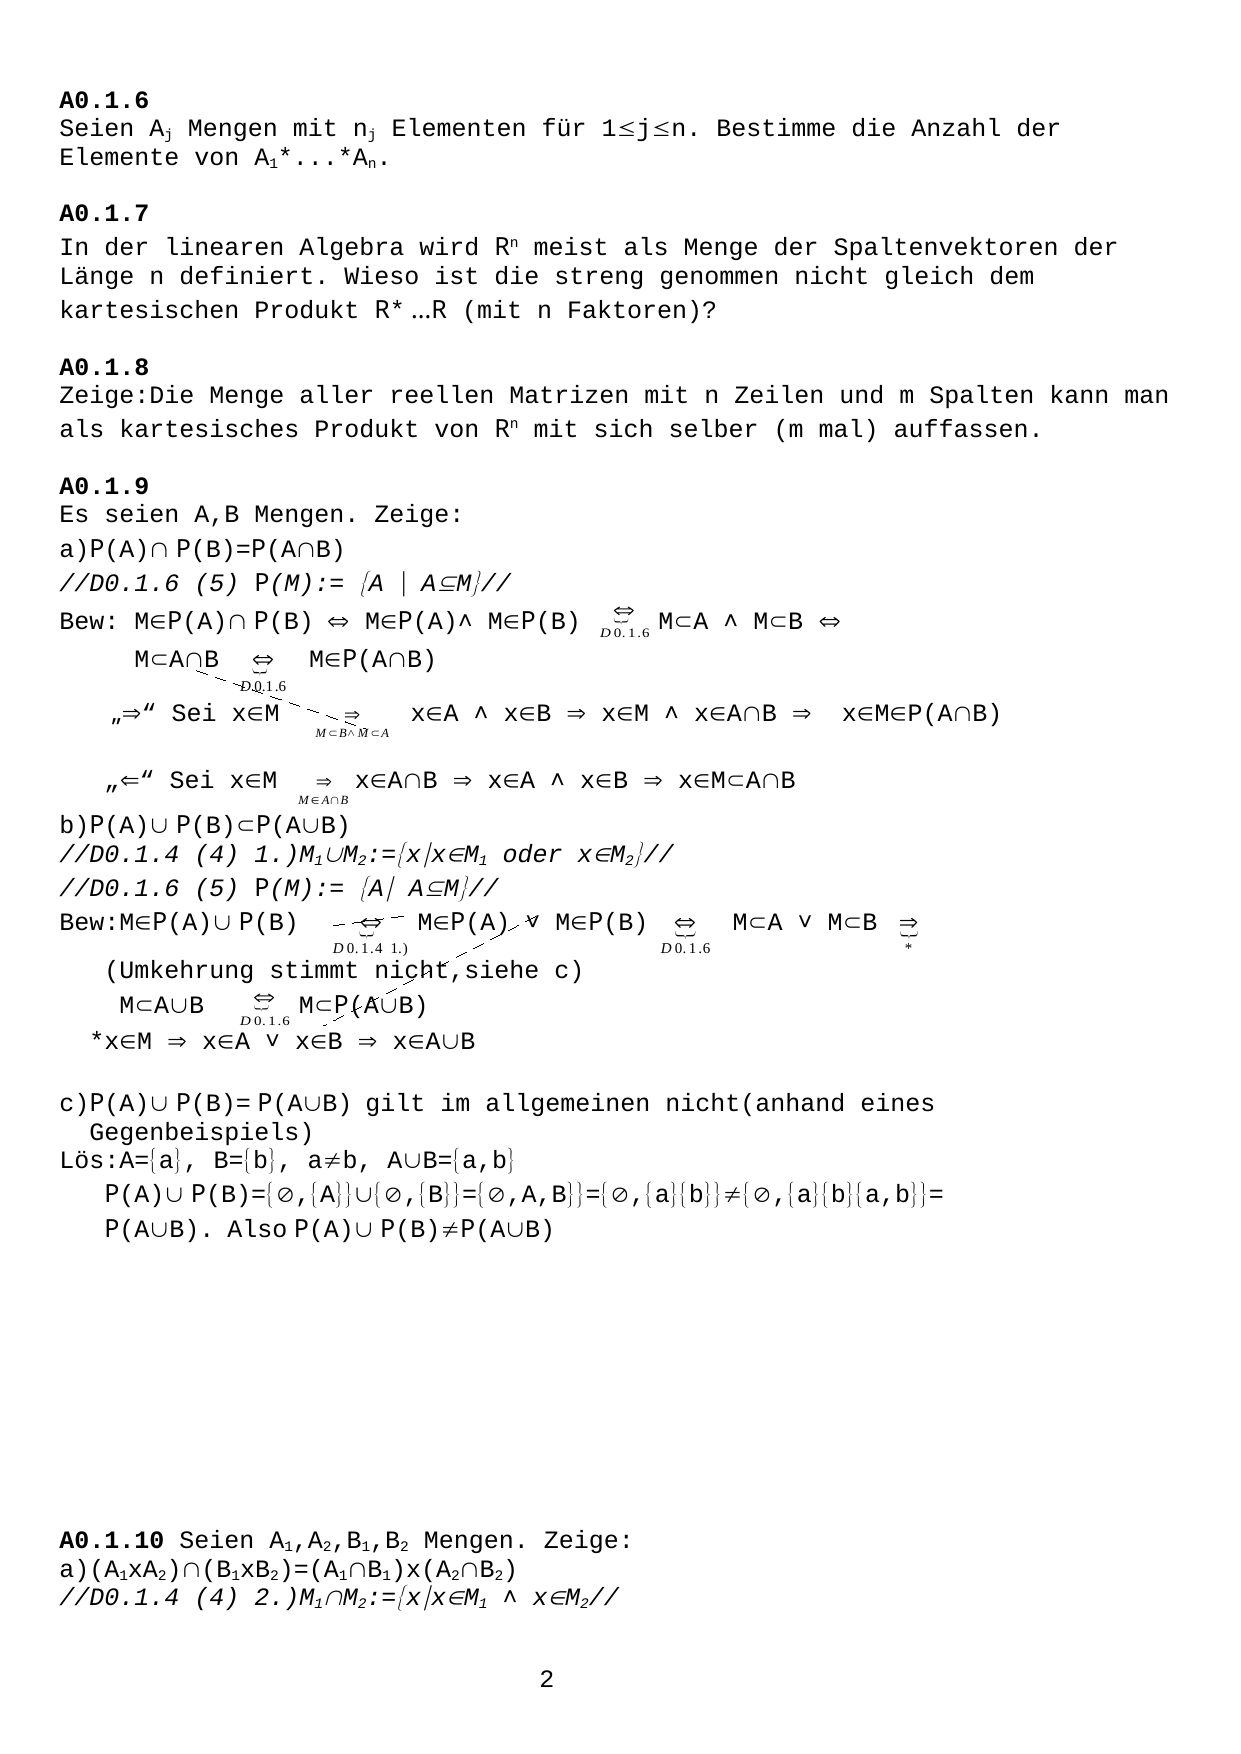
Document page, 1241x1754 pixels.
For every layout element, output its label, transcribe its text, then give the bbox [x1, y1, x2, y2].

text Es seien A,B Mengen. Zeige: [59, 502, 1181, 530]
text MAB MP(AB) [59, 986, 1181, 1028]
text Bew:MP(A) P(B) MP(A) ˅ MP(B) MA ˅ MB [59, 904, 1181, 958]
text A0.1.7 [59, 201, 1181, 229]
text Seien Aj Mengen mit nj Elementen für 1jn. Bestimme die Anzahl der Elemente von A1*...*An. [59, 116, 1181, 172]
text MAB MP(AB) [59, 641, 1181, 695]
text Gegenbeispiels) [59, 1119, 1181, 1148]
text a)P(A) P(B)=P(AB) [59, 530, 1181, 564]
text //D0.1.6 (5) P(M):= A AM// [59, 870, 1181, 904]
text //D0.1.4 (4) 2.)M1M2:=xxM1 ˄ xM2// [59, 1584, 1181, 1613]
text Lös:A=a, B=b, ab, AB=a,b [59, 1148, 1181, 1176]
text Zeige:Die Menge aller reellen Matrizen mit n Zeilen und m Spalten kann man als kartesisches Produkt von Rn mit sich selber (m mal) auffassen. [59, 383, 1181, 445]
text //D0.1.4 (4) 1.)M1M2:=xxM1 oder xM2// [59, 841, 1181, 870]
text //D0.1.6 (5) P(M):= A  AM// [59, 564, 1181, 599]
text A0.1.9 [59, 445, 1181, 502]
text *xM  xA ˅ xB  xAB [59, 1028, 1181, 1057]
text a)(A1xA2)(B1xB2)=(A1B1)x(A2B2) [59, 1556, 1181, 1584]
text P(AB). Also P(A) P(B)P(AB) [59, 1210, 1181, 1244]
text In der linearen Algebra wird Rn meist als Menge der Spaltenvektoren der Länge n definiert. Wieso ist die streng genommen nicht gleich dem kartesischen Produkt R* ...R (mit n Faktoren)? [59, 229, 1181, 326]
text A0.1.10 Seien A1,A2,B1,B2 Mengen. Zeige: [59, 1528, 1181, 1556]
text c)P(A) P(B)= P(AB) gilt im allgemeinen nicht(anhand eines [59, 1057, 1181, 1119]
text Bew: MP(A) P(B)  MP(A)˄ MP(B) MA ˄ MB  [59, 599, 1181, 641]
text A0.1.8 [59, 354, 1181, 383]
text (Umkehrung stimmt nicht,siehe c) [59, 958, 1181, 986]
text A0.1.6 [59, 59, 1181, 116]
text „“ Sei xM xAB  xA ˄ xB  xMAB b)P(A) P(B)P(AB) [59, 768, 1181, 841]
text „“ Sei xM xA ˄ xB  xM ˄ xAB  xMP(AB) [59, 695, 1181, 740]
text P(A) P(B)=,A,B=,A,B=,ab,aba,b= [59, 1176, 1181, 1210]
